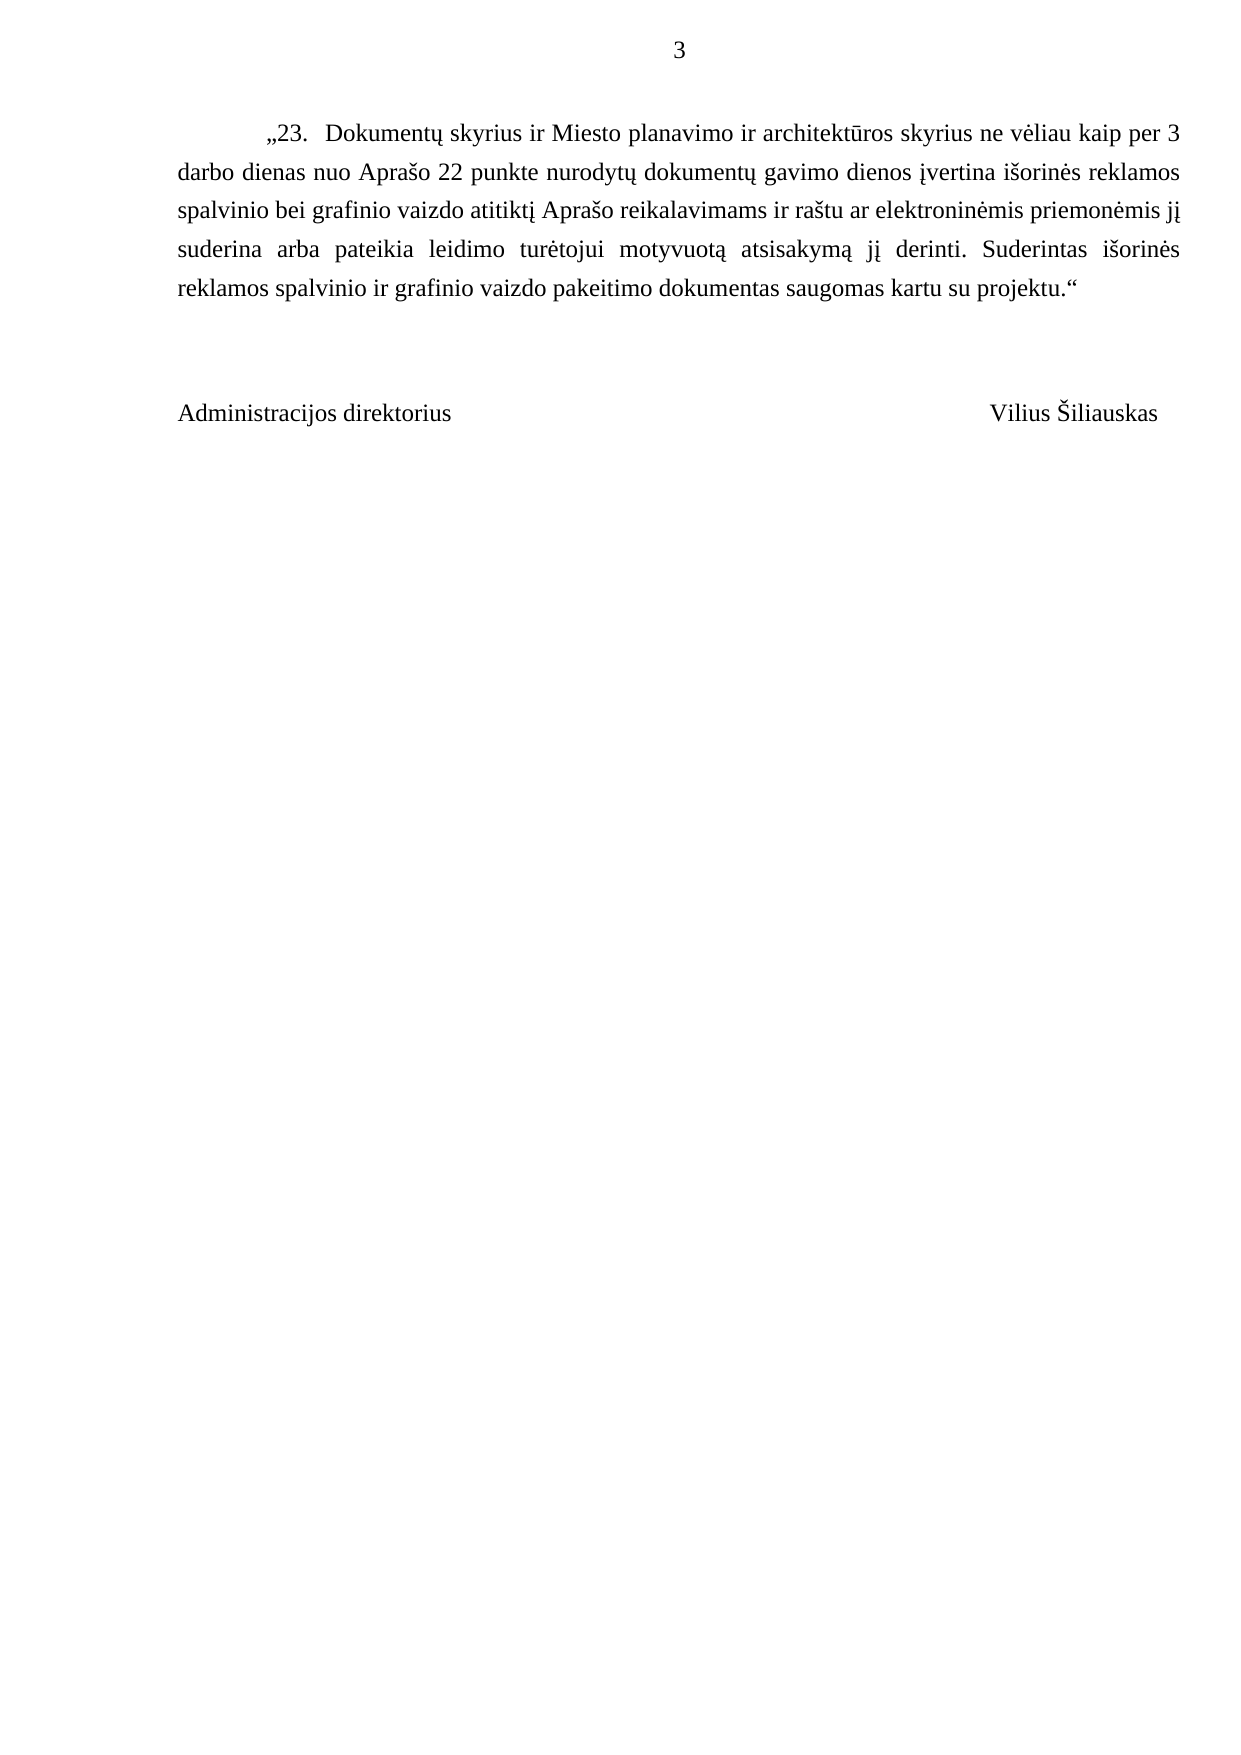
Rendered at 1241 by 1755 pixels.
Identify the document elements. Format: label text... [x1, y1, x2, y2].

text „23. Dokumentų skyrius ir Miesto planavimo ir architektūros skyrius ne vėliau kaip per 3 darbo dienas nuo Aprašo 22 punkte nurodytų dokumentų gavimo dienos įvertina išorinės reklamos spalvinio bei grafinio vaizdo atitiktį Aprašo reikalavimams ir raštu ar elektroninėmis priemonėmis jį suderina arba pateikia leidimo turėtojui motyvuotą atsisakymą jį derinti. Suderintas išorinės reklamos spalvinio ir grafinio vaizdo pakeitimo dokumentas saugomas kartu su projektu.“ [177, 118, 1181, 302]
text Administracijos direktorius Vilius Šiliauskas [177, 398, 1181, 427]
